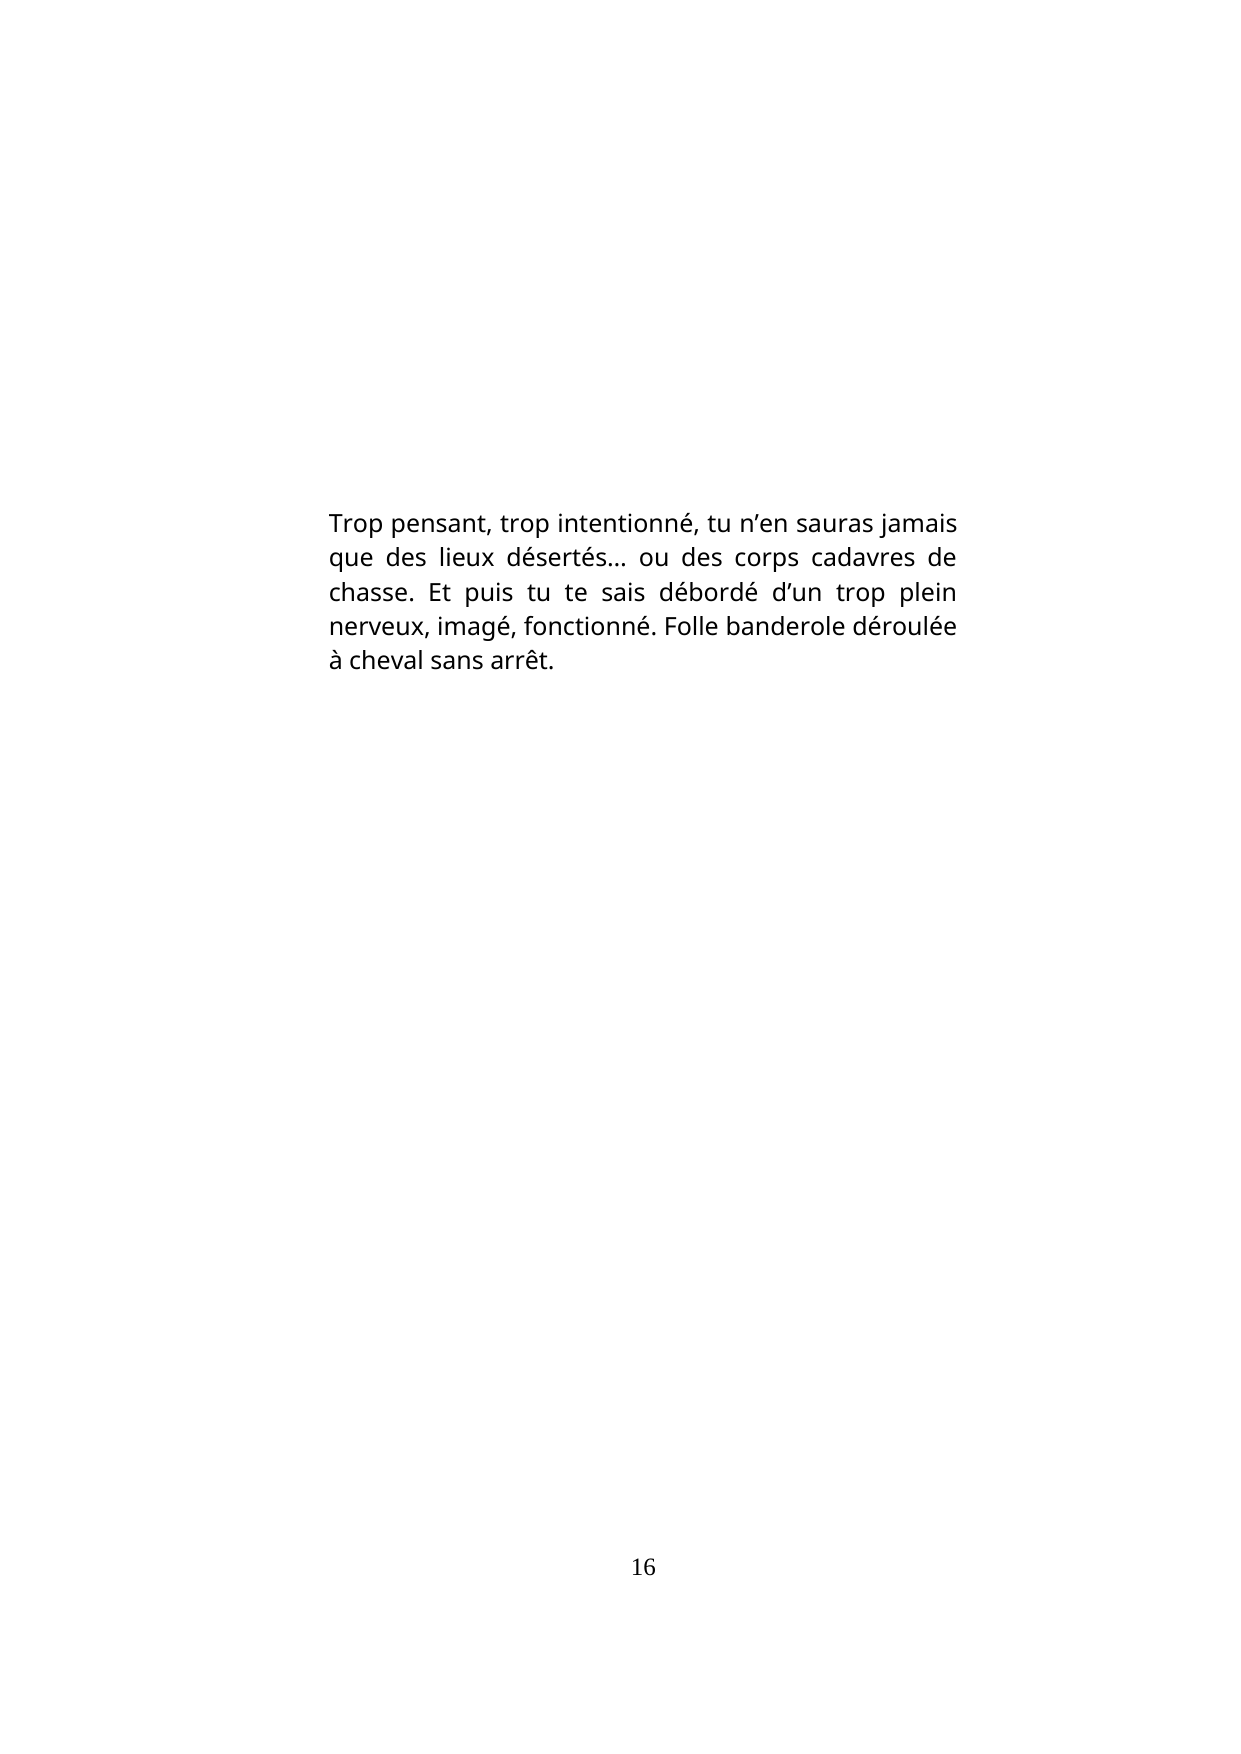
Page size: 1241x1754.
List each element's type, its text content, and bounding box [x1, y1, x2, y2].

text Trop pensant, trop intentionné, tu n’en sauras jamais que des lieux désertés… ou des corps cadavres de chasse. Et puis tu te sais débordé d’un trop plein nerveux, imagé, fonctionné. Folle banderole déroulée à cheval sans arrêt. [328, 506, 958, 676]
